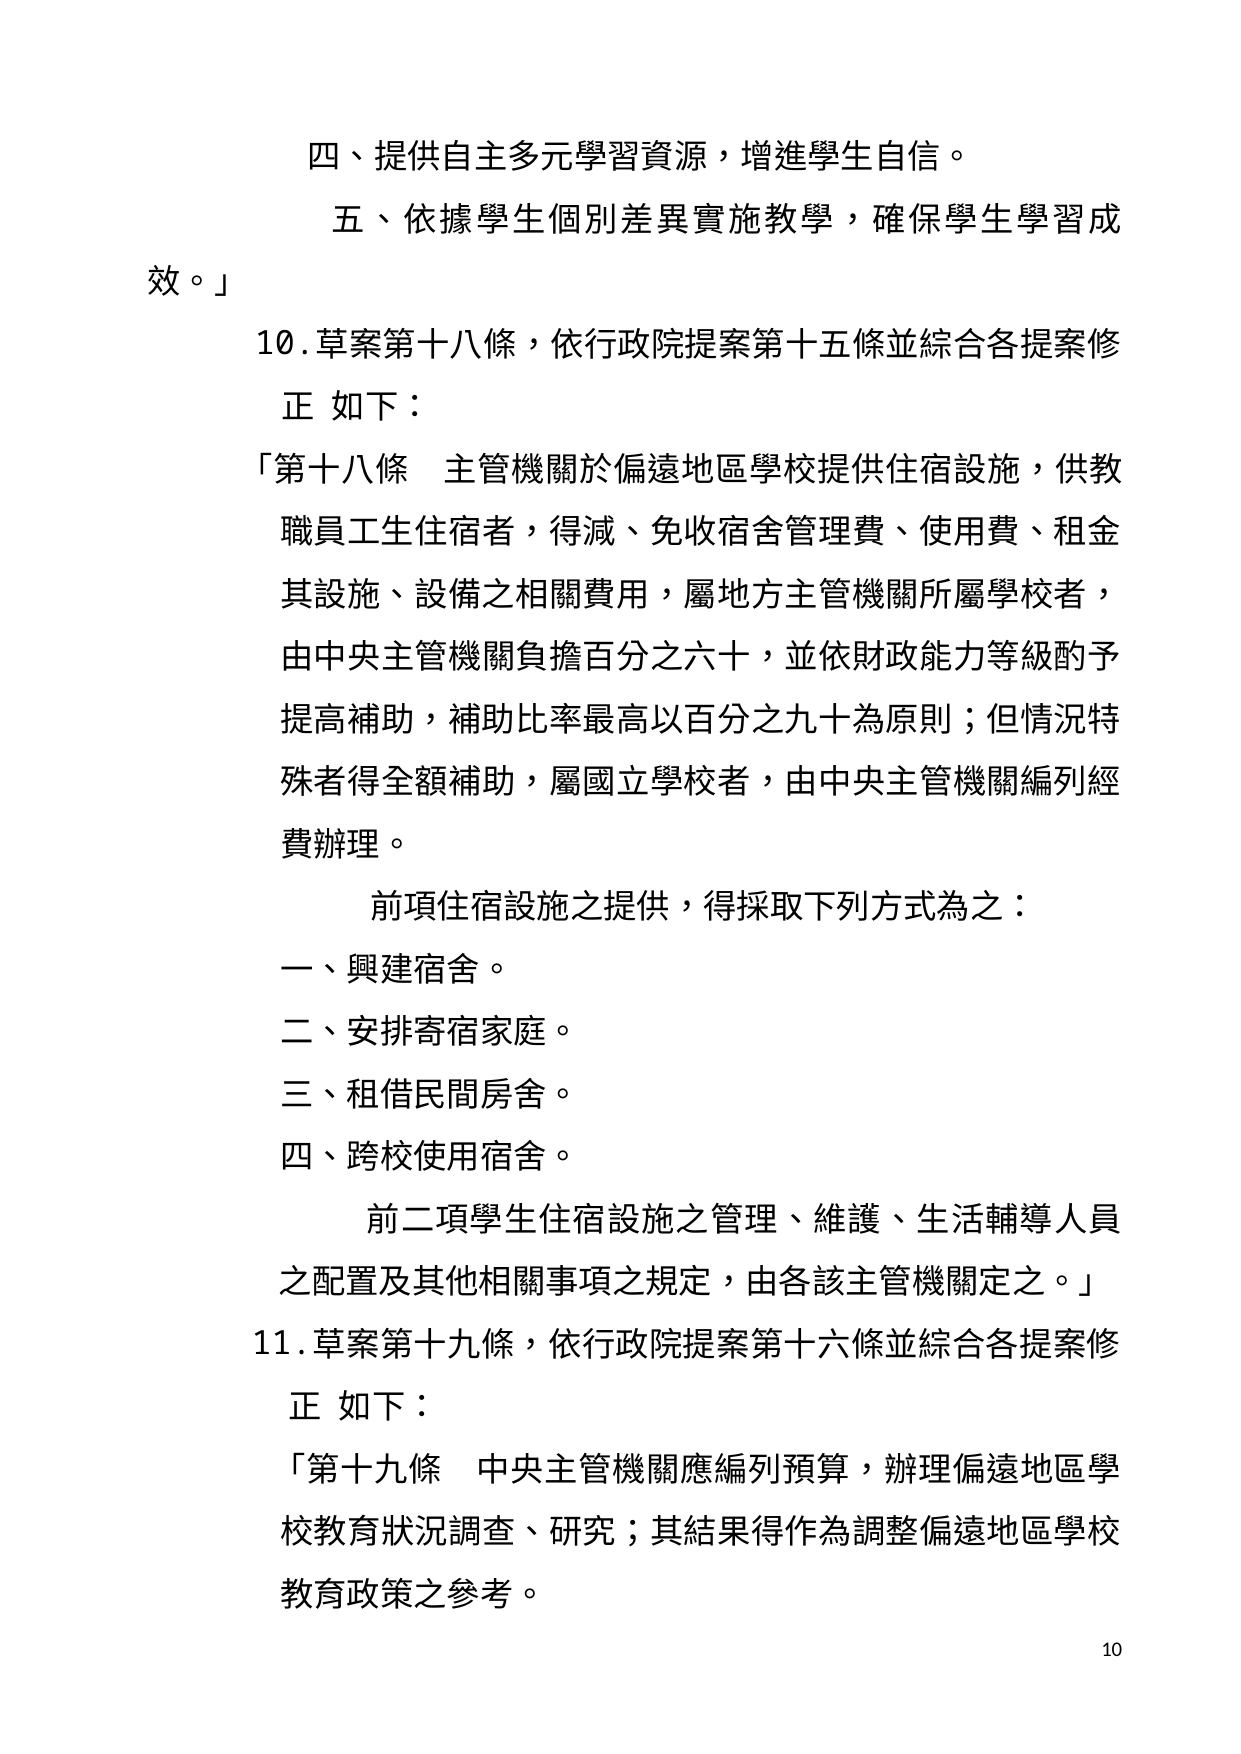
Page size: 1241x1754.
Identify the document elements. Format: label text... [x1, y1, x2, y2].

text 三、租借民間房舍。 [280, 1050, 1122, 1112]
text 11.草案第十九條，依行政院提案第十六條並綜合各提案修正 如下： [130, 1300, 1122, 1425]
text 一、興建宿舍。 [280, 925, 1122, 987]
text 「第十九條 中央主管機關應編列預算，辦理偏遠地區學校教育狀況調查、研究；其結果得作為調整偏遠地區學校教育政策之參考。 [147, 1425, 1122, 1612]
text 「第十八條 主管機關於偏遠地區學校提供住宿設施，供教職員工生住宿者，得減、免收宿舍管理費、使用費、租金；其設施、設備之相關費用，屬地方主管機關所屬學校者，由中央主管機關負擔百分之六十，並依財政能力等級酌予提高補助，補助比率最高以百分之九十為原則；但情況特殊者得全額補助，屬國立學校者，由中央主管機關編列經費辦理。 [239, 425, 1122, 862]
text 五、依據學生個別差異實施教學，確保學生學習成效。」 [147, 175, 1122, 300]
text 前項住宿設施之提供，得採取下列方式為之： [270, 862, 1122, 925]
text 四、跨校使用宿舍。 [280, 1112, 1122, 1175]
text 四、提供自主多元學習資源，增進學生自信。 [147, 112, 1122, 175]
text 前二項學生住宿設施之管理、維護、生活輔導人員之配置及其他相關事項之規定，由各該主管機關定之。」 [260, 1175, 1122, 1300]
text 10.草案第十八條，依行政院提案第十五條並綜合各提案修正 如下： [134, 300, 1122, 425]
text 二、安排寄宿家庭。 [280, 987, 1122, 1050]
